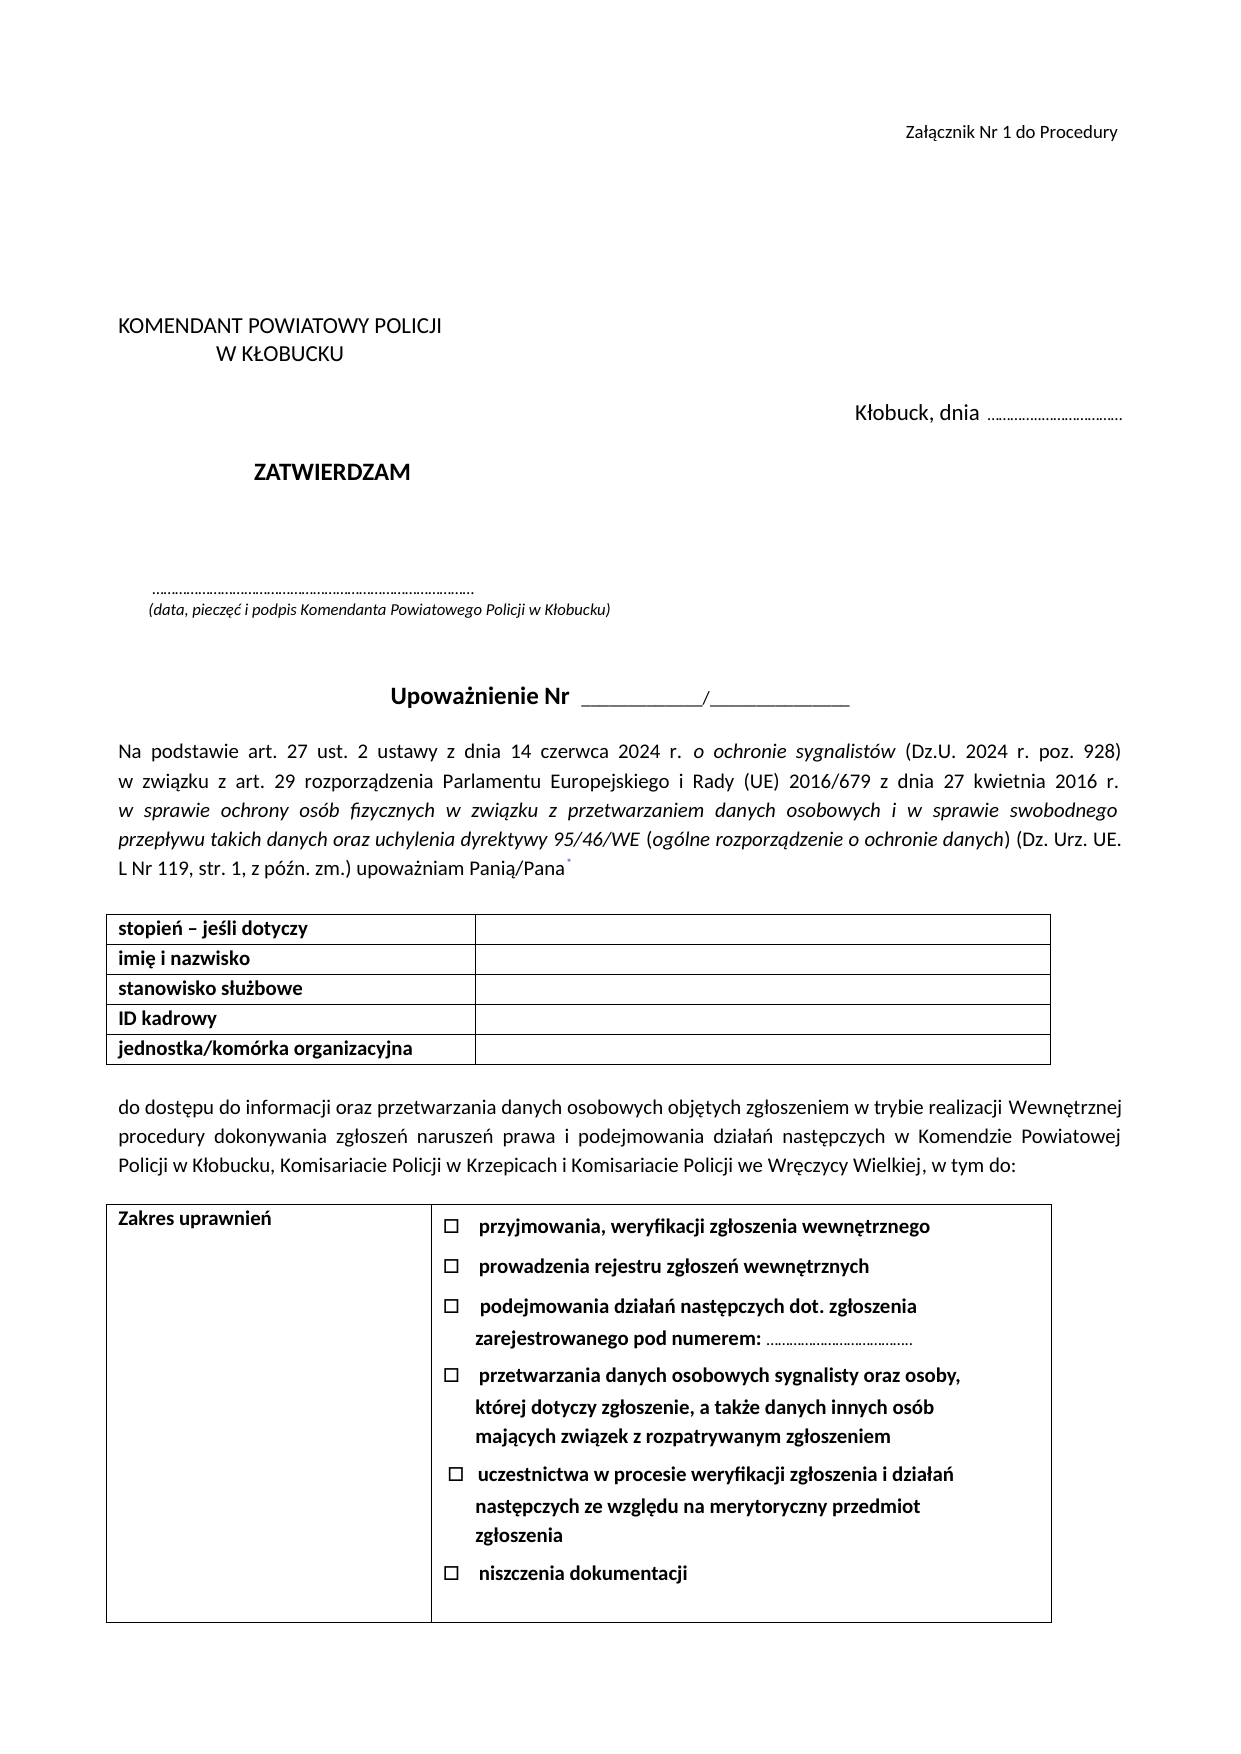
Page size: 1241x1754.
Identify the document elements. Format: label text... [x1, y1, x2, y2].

table_header stopień – jeśli dotyczy [107, 915, 475, 944]
table_cell ID kadrowy [107, 1005, 475, 1034]
table_header [476, 915, 1050, 944]
text (data, pieczęć i podpis Komendanta Powiatowego Policji w Kłobucku) [118, 599, 1122, 619]
text Upoważnienie Nr _____________/_______________ [118, 680, 1122, 711]
table_header Zakres uprawnień [107, 1205, 431, 1622]
text Kłobuck, dnia …………..………………… [118, 398, 1122, 426]
text do dostępu do informacji oraz przetwarzania danych osobowych objętych zgłoszeniem w trybie realizacji Wewnętrznej procedury dokonywania zgłoszeń naruszeń prawa i podejmowania działań następczych w Komendzie Powiatowej Policji w Kłobucku, Komisariacie Policji w Krzepicach i Komisariacie Policji we Wręczycy Wielkiej, w tym do: [118, 1094, 1122, 1178]
table_cell stanowisko służbowe [107, 975, 475, 1004]
text Załącznik Nr 1 do Procedury [118, 118, 1122, 143]
table_cell imię i nazwisko [107, 945, 475, 974]
table_cell [476, 945, 1050, 974]
table_cell [476, 1005, 1050, 1034]
table_header □ przyjmowania, weryfikacji zgłoszenia wewnętrznego □ prowadzenia rejestru zgłoszeń wewnętrznych □ podejmowania działań następczych dot. zgłoszenia zarejestrowanego pod numerem: ……………………………….. □ przetwarzania danych osobowych sygnalisty oraz osoby, której dotyczy zgłoszenie, a także danych innych osób mających związek z rozpatrywanym zgłoszeniem □ uczestnictwa w procesie weryfikacji zgłoszenia i działań następczych ze względu na merytoryczny przedmiot zgłoszenia □ niszczenia dokumentacji [432, 1205, 1051, 1622]
text ZATWIERDZAM [118, 456, 1122, 487]
table_cell [476, 1035, 1050, 1064]
text Na podstawie art. 27 ust. 2 ustawy z dnia 14 czerwca 2024 r. o ochronie sygnalistów (Dz.U. 2024 r. poz. 928) w związku z art. 29 rozporządzenia Parlamentu Europejskiego i Rady (UE) 2016/679 z dnia 27 kwietnia 2016 r. w sprawie ochrony osób fizycznych w związku z przetwarzaniem danych osobowych i w sprawie swobodnego przepływu takich danych oraz uchylenia dyrektywy 95/46/WE (ogólne rozporządzenie o ochronie danych) (Dz. Urz. UE. L Nr 119, str. 1, z późn. zm.) upoważniam Panią/Pana* [118, 739, 1122, 881]
text KOMENDANT POWIATOWY POLICJI W KŁOBUCKU [118, 311, 1122, 367]
table_cell jednostka/komórka organizacyjna [107, 1035, 475, 1064]
table_cell [476, 975, 1050, 1004]
text ………………………………………………………………………… [118, 578, 1122, 599]
